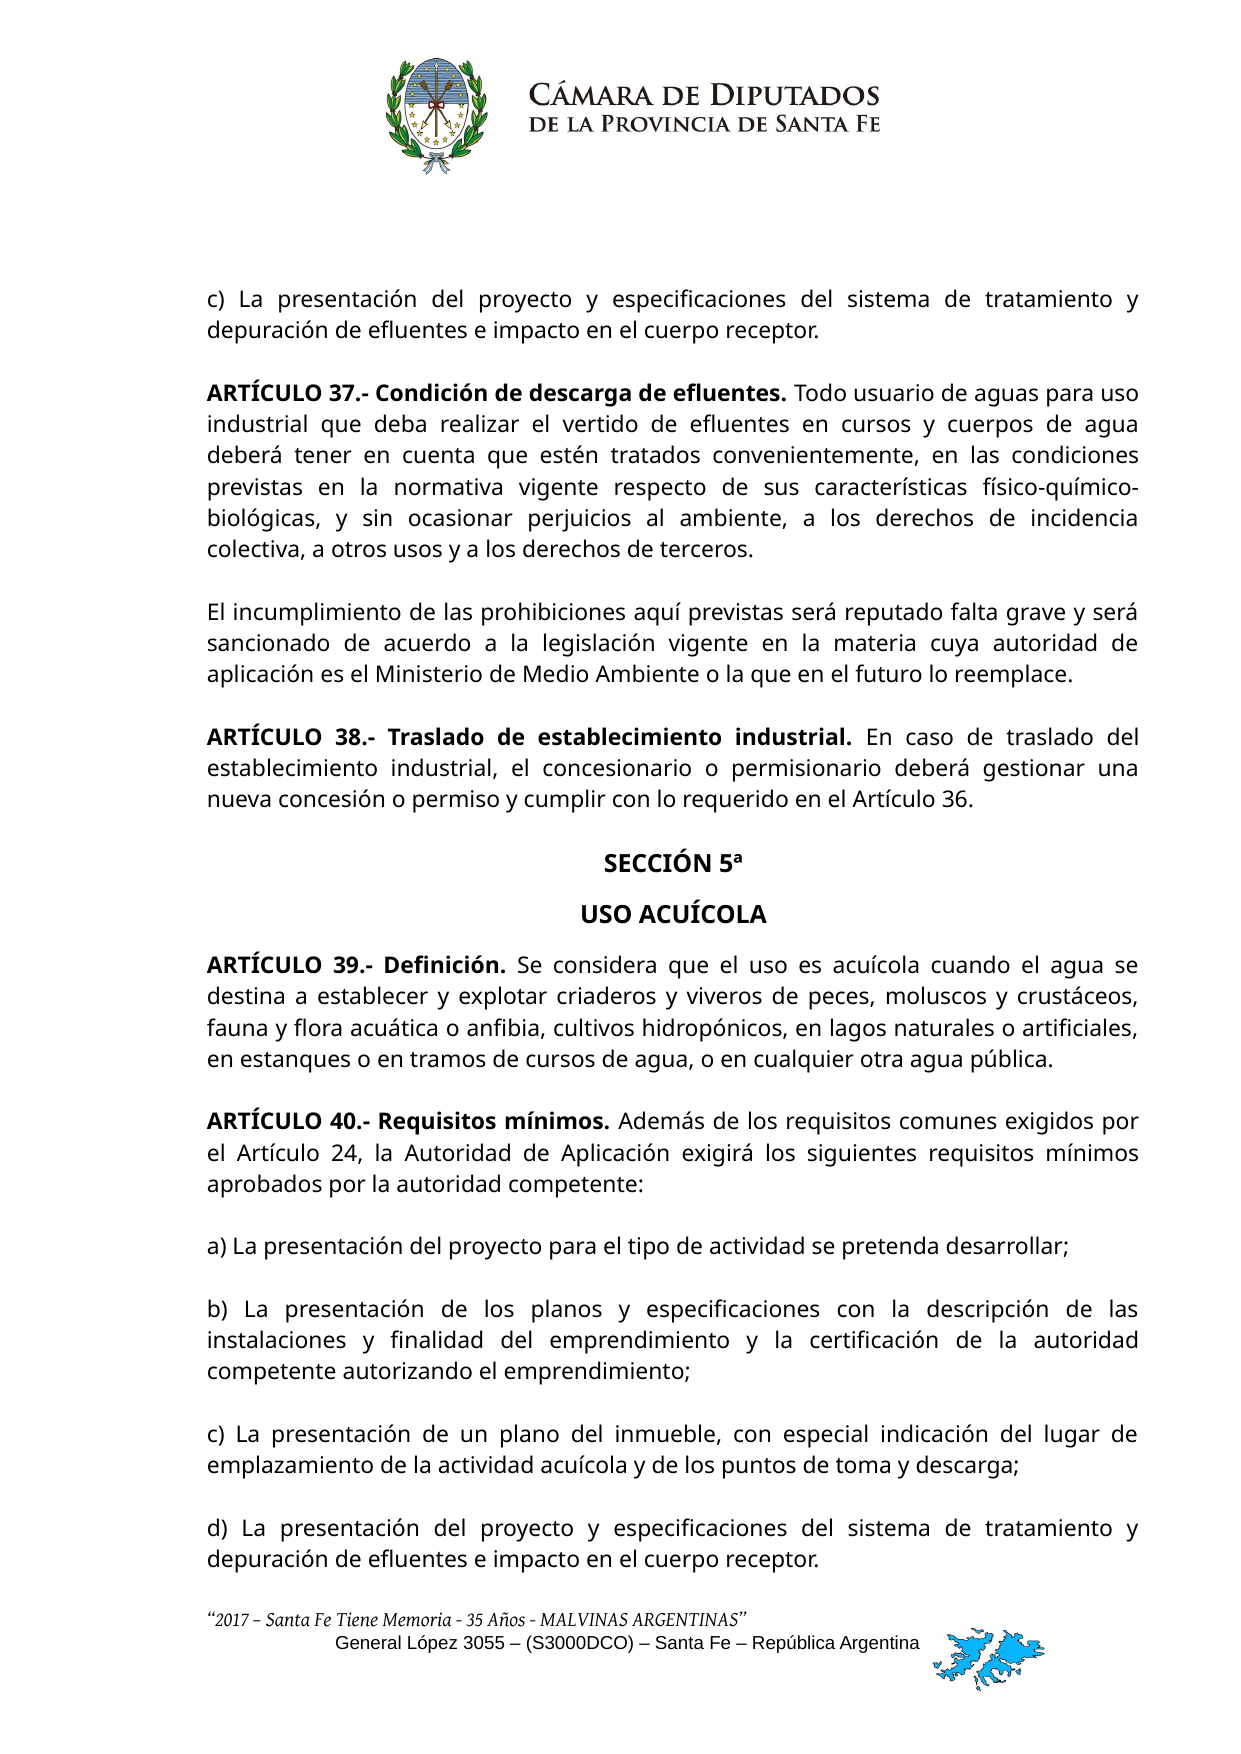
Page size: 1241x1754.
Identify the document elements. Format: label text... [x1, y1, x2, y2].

picture [386, 58, 880, 179]
text ARTÍCULO 39.- Definición. Se considera que el uso es acuícola cuando el agua se destina a establecer y explotar criaderos y viveros de peces, moluscos y crustáceos, fauna y flora acuática o anfibia, cultivos hidropónicos, en lagos naturales o artificiales, en estanques o en tramos de cursos de agua, o en cualquier otra agua pública. [207, 949, 1140, 1074]
text d) La presentación del proyecto y especificaciones del sistema de tratamiento y depuración de efluentes e impacto en el cuerpo receptor. [207, 1511, 1140, 1574]
text ARTÍCULO 40.- Requisitos mínimos. Además de los requisitos comunes exigidos por el Artículo 24, la Autoridad de Aplicación exigirá los siguientes requisitos mínimos aprobados por la autoridad competente: [207, 1105, 1140, 1199]
text a) La presentación del proyecto para el tipo de actividad se pretenda desarrollar; [207, 1230, 1140, 1261]
text ARTÍCULO 38.- Traslado de establecimiento industrial. En caso de traslado del establecimiento industrial, el concesionario o permisionario deberá gestionar una nueva concesión o permiso y cumplir con lo requerido en el Artículo 36. [207, 720, 1140, 814]
picture [926, 1622, 1048, 1695]
text El incumplimiento de las prohibiciones aquí previstas será reputado falta grave y será sancionado de acuerdo a la legislación vigente en la materia cuya autoridad de aplicación es el Ministerio de Medio Ambiente o la que en el futuro lo reemplace. [207, 595, 1140, 689]
text c) La presentación del proyecto y especificaciones del sistema de tratamiento y depuración de efluentes e impacto en el cuerpo receptor. [207, 283, 1140, 345]
text USO ACUÍCOLA [207, 897, 1140, 931]
text c) La presentación de un plano del inmueble, con especial indicación del lugar de emplazamiento de la actividad acuícola y de los puntos de toma y descarga; [207, 1418, 1140, 1480]
text b) La presentación de los planos y especificaciones con la descripción de las instalaciones y finalidad del emprendimiento y la certificación de la autoridad competente autorizando el emprendimiento; [207, 1293, 1140, 1386]
text SECCIÓN 5ª [207, 845, 1140, 879]
text ARTÍCULO 37.- Condición de descarga de efluentes. Todo usuario de aguas para uso industrial que deba realizar el vertido de efluentes en cursos y cuerpos de agua deberá tener en cuenta que estén tratados convenientemente, en las condiciones previstas en la normativa vigente respecto de sus características físico-químico-biológicas, y sin ocasionar perjuicios al ambiente, a los derechos de incidencia colectiva, a otros usos y a los derechos de terceros. [207, 377, 1140, 564]
